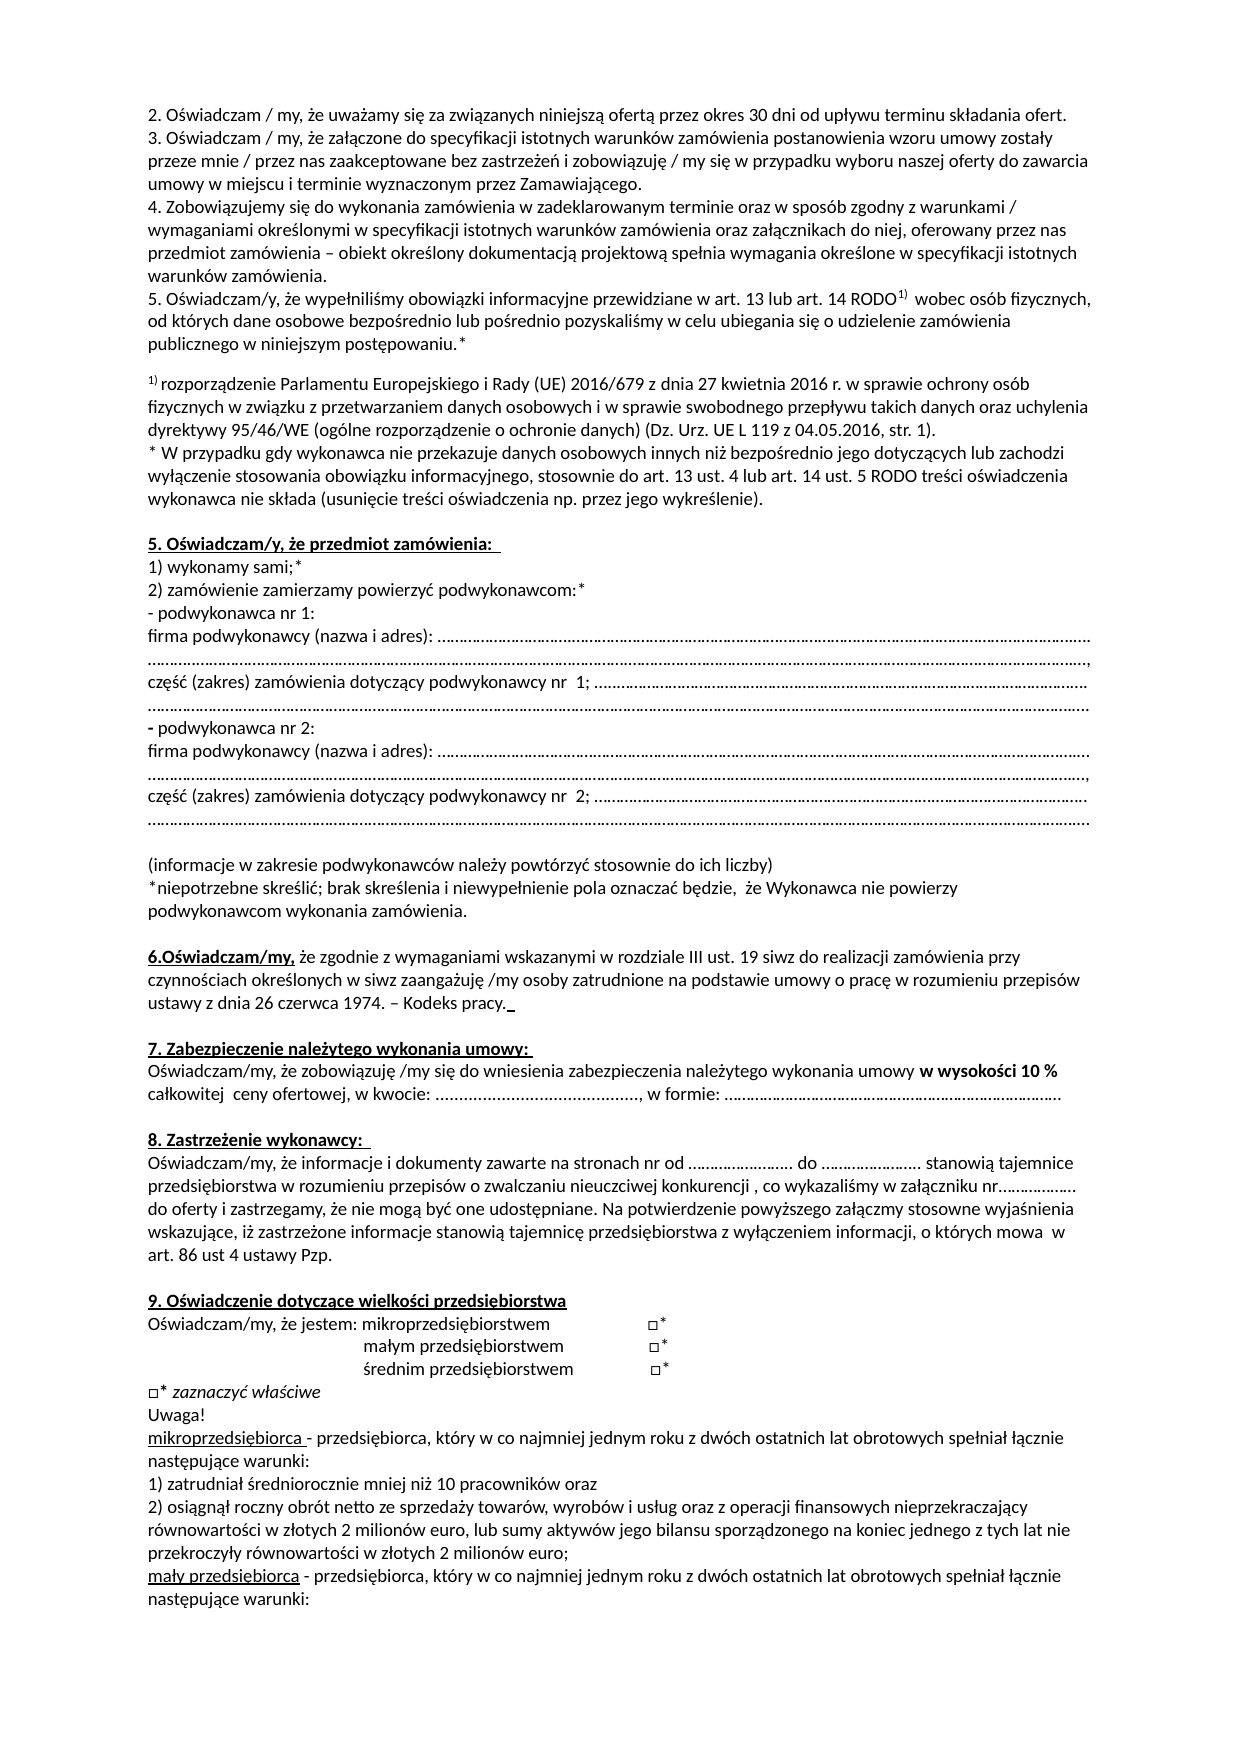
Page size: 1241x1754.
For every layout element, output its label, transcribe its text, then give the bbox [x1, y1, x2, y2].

text 1) rozporządzenie Parlamentu Europejskiego i Rady (UE) 2016/679 z dnia 27 kwietnia 2016 r. w sprawie ochrony osób fizycznych w związku z przetwarzaniem danych osobowych i w sprawie swobodnego przepływu takich danych oraz uchylenia dyrektywy 95/46/WE (ogólne rozporządzenie o ochronie danych) (Dz. Urz. UE L 119 z 04.05.2016, str. 1). * W przypadku gdy wykonawca nie przekazuje danych osobowych innych niż bezpośrednio jego dotyczących lub zachodzi wyłączenie stosowania obowiązku informacyjnego, stosownie do art. 13 ust. 4 lub art. 14 ust. 5 RODO treści oświadczenia wykonawca nie składa (usunięcie treści oświadczenia np. przez jego wykreślenie). 5. Oświadczam/y, że przedmiot zamówienia: 1) wykonamy sami;* 2) zamówienie zamierzamy powierzyć podwykonawcom:* - podwykonawca nr 1: firma podwykonawcy (nazwa i adres): ………………………….…………………………………………………………………….……………………………….…. ………..……………………………………………………………………………………….………………………………………………………………………………………….…, część (zakres) zamówienia dotyczący podwykonawcy nr 1; …..………………………………………………………………………………………………. …………………………………………………………………………………………………………………………………………………………………………………………….…. - podwykonawca nr 2: firma podwykonawcy (nazwa i adres): ………………………………………………………………………………………………………………………………….… …………………………………………………………………………………………………………………………………………………………………………………………….…, część (zakres) zamówienia dotyczący podwykonawcy nr 2; …………………………………………………………………….…………………………….. ……………………………………………………………………………………………….…………………………………………………………………………………………….… (informacje w zakresie podwykonawców należy powtórzyć stosownie do ich liczby) *niepotrzebne skreślić; brak skreślenia i niewypełnienie pola oznaczać będzie, że Wykonawca nie powierzy podwykonawcom wykonania zamówienia. 6.Oświadczam/my, że zgodnie z wymaganiami wskazanymi w rozdziale III ust. 19 siwz do realizacji zamówienia przy czynnościach określonych w siwz zaangażuję /my osoby zatrudnione na podstawie umowy o pracę w rozumieniu przepisów ustawy z dnia 26 czerwca 1974. – Kodeks pracy. 7. Zabezpieczenie należytego wykonania umowy: Oświadczam/my, że zobowiązuję /my się do wniesienia zabezpieczenia należytego wykonania umowy w wysokości 10 % całkowitej ceny ofertowej, w kwocie: ..........................................., w formie: …………………………………………………………………… 8. Zastrzeżenie wykonawcy: Oświadczam/my, że informacje i dokumenty zawarte na stronach nr od …………….…….. do ………………….. stanowią tajemnice przedsiębiorstwa w rozumieniu przepisów o zwalczaniu nieuczciwej konkurencji , co wykazaliśmy w załączniku nr……………… do oferty i zastrzegamy, że nie mogą być one udostępniane. Na potwierdzenie powyższego załączmy stosowne wyjaśnienia wskazujące, iż zastrzeżone informacje stanowią tajemnicę przedsiębiorstwa z wyłączeniem informacji, o których mowa w art. 86 ust 4 ustawy Pzp. 9. Oświadczenie dotyczące wielkości przedsiębiorstwa Oświadczam/my, że jestem: mikroprzedsiębiorstwem □* małym przedsiębiorstwem □* średnim przedsiębiorstwem □* □* zaznaczyć właściwe Uwaga! mikroprzedsiębiorca - przedsiębiorca, który w co najmniej jednym roku z dwóch ostatnich lat obrotowych spełniał łącznie następujące warunki: 1) zatrudniał średniorocznie mniej niż 10 pracowników oraz 2) osiągnął roczny obrót netto ze sprzedaży towarów, wyrobów i usług oraz z operacji finansowych nieprzekraczający równowartości w złotych 2 milionów euro, lub sumy aktywów jego bilansu sporządzonego na koniec jednego z tych lat nie przekroczyły równowartości w złotych 2 milionów euro; mały przedsiębiorca - przedsiębiorca, który w co najmniej jednym roku z dwóch ostatnich lat obrotowych spełniał łącznie następujące warunki: [148, 372, 1093, 1610]
text 2. Oświadczam / my, że uważamy się za związanych niniejszą ofertą przez okres 30 dni od upływu terminu składania ofert. 3. Oświadczam / my, że załączone do specyfikacji istotnych warunków zamówienia postanowienia wzoru umowy zostały przeze mnie / przez nas zaakceptowane bez zastrzeżeń i zobowiązuję / my się w przypadku wyboru naszej oferty do zawarcia umowy w miejscu i terminie wyznaczonym przez Zamawiającego. 4. Zobowiązujemy się do wykonania zamówienia w zadeklarowanym terminie oraz w sposób zgodny z warunkami / wymaganiami określonymi w specyfikacji istotnych warunków zamówienia oraz załącznikach do niej, oferowany przez nas przedmiot zamówienia – obiekt określony dokumentacją projektową spełnia wymagania określone w specyfikacji istotnych warunków zamówienia. 5. Oświadczam/y, że wypełniliśmy obowiązki informacyjne przewidziane w art. 13 lub art. 14 RODO1) wobec osób fizycznych, od których dane osobowe bezpośrednio lub pośrednio pozyskaliśmy w celu ubiegania się o udzielenie zamówienia publicznego w niniejszym postępowaniu.* [148, 103, 1093, 356]
